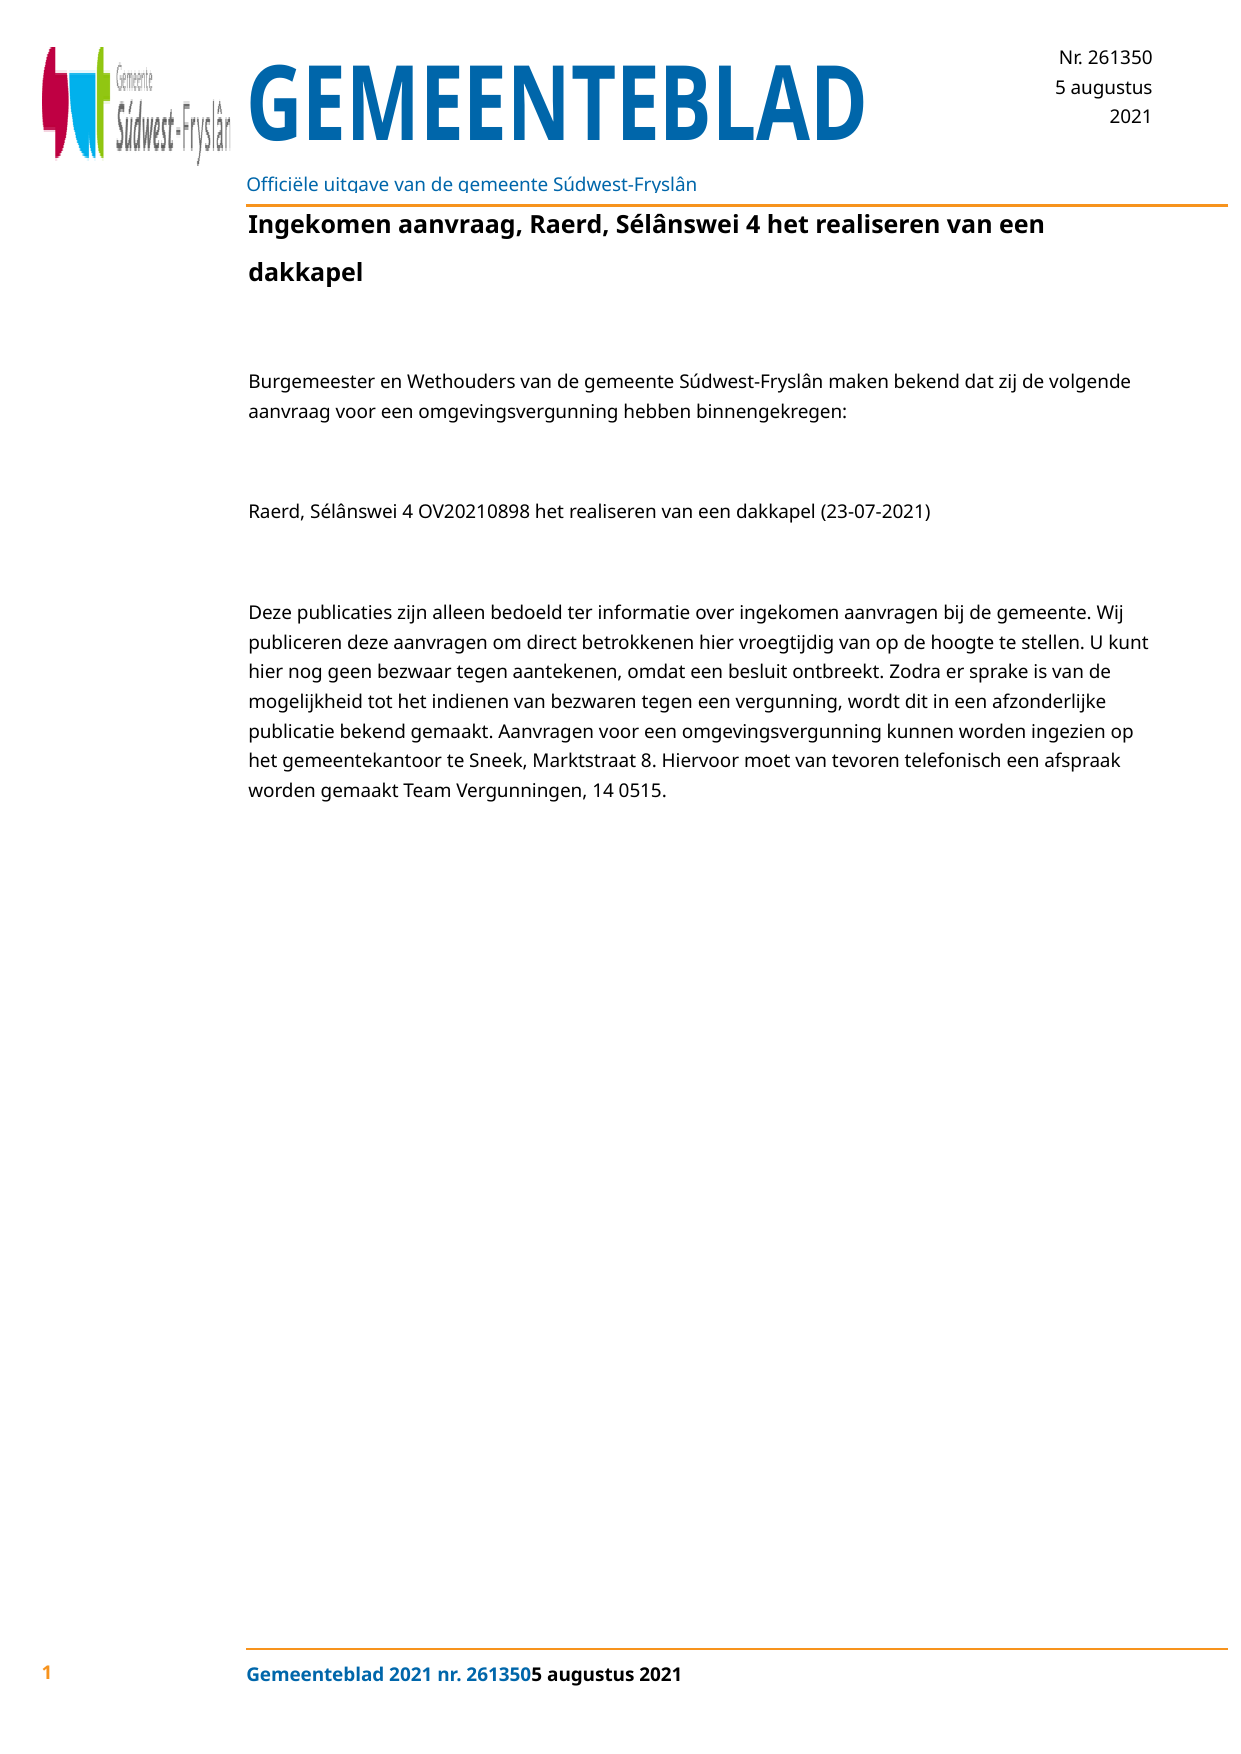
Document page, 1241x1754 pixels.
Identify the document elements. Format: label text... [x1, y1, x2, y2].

text Raerd, Sélânswei 4 OV20210898 het realiseren van een dakkapel (23-07-2021) [248, 499, 1152, 524]
picture [41, 47, 231, 172]
text Deze publicaties zijn alleen bedoeld ter informatie over ingekomen aanvragen bij de gemeente. Wij publiceren deze aanvragen om direct betrokkenen hier vroegtijdig van op de hoogte te stellen. U kunt hier nog geen bezwaar tegen aantekenen, omdat een besluit ontbreekt. Zodra er sprake is van de mogelijkheid tot het indienen van bezwaren tegen een vergunning, wordt dit in een afzonderlijke publicatie bekend gemaakt. Aanvragen voor een omgevingsvergunning kunnen worden ingezien op het gemeentekantoor te Sneek, Marktstraat 8. Hiervoor moet van tevoren telefonisch een afspraak worden gemaakt Team Vergunningen, 14 0515. [248, 599, 1152, 803]
text Burgemeester en Wethouders van de gemeente Súdwest-Fryslân maken bekend dat zij de volgende aanvraag voor een omgevingsvergunning hebben binnengekregen: [248, 368, 1152, 424]
text Ingekomen aanvraag, Raerd, Sélânswei 4 het realiseren van een dakkapel [248, 207, 1152, 288]
